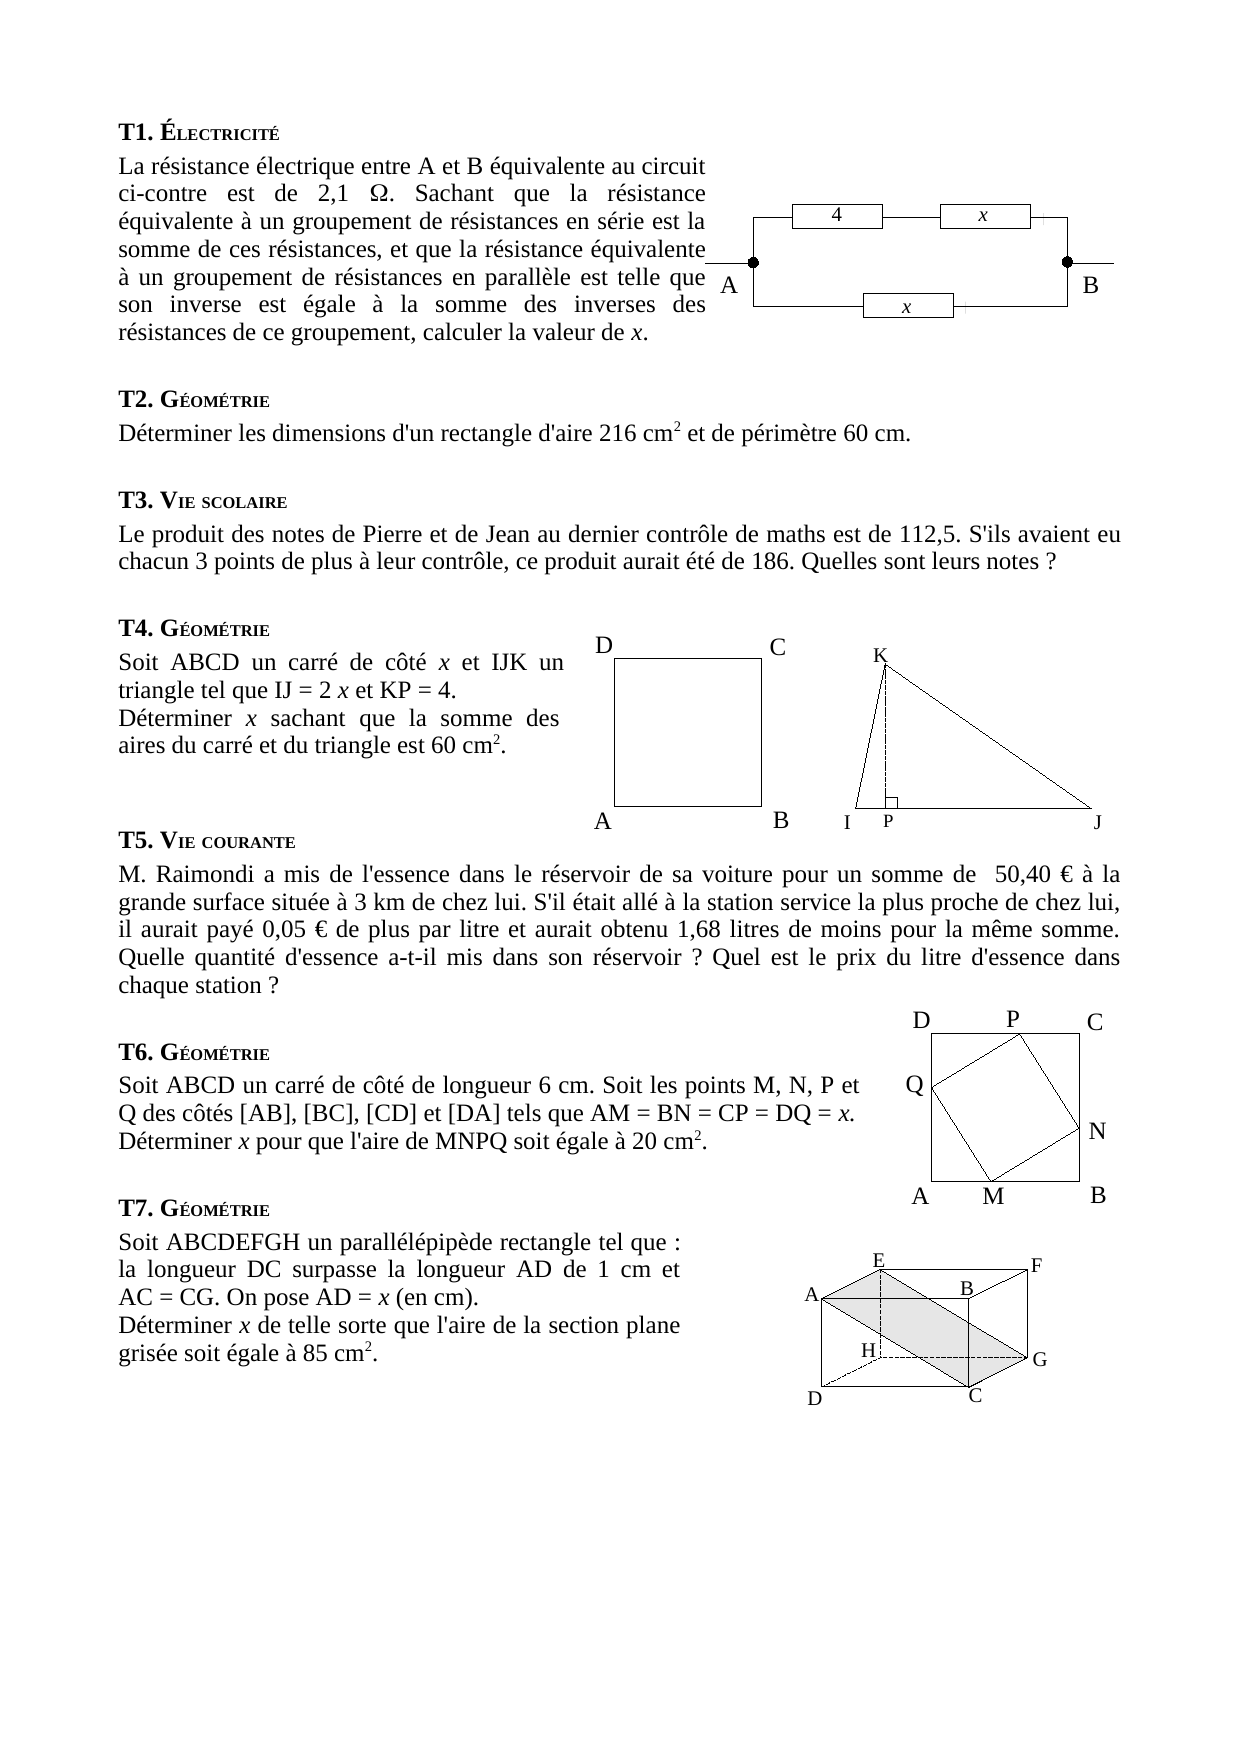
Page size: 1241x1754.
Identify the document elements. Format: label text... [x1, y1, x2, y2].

text T7. Géométrie [118, 1194, 1122, 1222]
text Déterminer les dimensions d'un rectangle d'aire 216 cm2 et de périmètre 60 cm. [118, 419, 1122, 447]
text T6. Géométrie [118, 1038, 931, 1066]
text T4. Géométrie [118, 614, 1122, 642]
text T5. Vie courante [118, 826, 1122, 854]
text Déterminer x pour que l'aire de MNPQ soit égale à 20 cm2. [932, 1127, 1079, 1155]
text Soit ABCD un carré de côté de longueur 6 cm. Soit les points M, N, P et Q des côtés [AB], [BC], [CD] et [DA] tels que AM = BN = CP = DQ = x. [118, 1072, 861, 1127]
text Soit ABCD un carré de côté x et IJK un triangle tel que IJ = 2 x et KP = 4. [118, 648, 564, 704]
text Le produit des notes de Pierre et de Jean au dernier contrôle de maths est de 112,5. S'ils avaient eu chacun 3 points de plus à leur contrôle, ce produit aurait été de 186. Quelles sont leurs notes ? [118, 520, 1122, 575]
text [932, 1038, 1079, 1066]
text Déterminer x pour que l'aire de MNPQ soit égale à 20 cm2. [118, 1127, 931, 1155]
text La résistance électrique entre A et B équivalente au circuit ci-contre est de 2,1 W. Sachant que la résistance équivalente à un groupement de résistances en série est la somme de ces résistances, et que la résistance équivalente à un groupement de résistances en parallèle est telle que son inverse est égale à la somme des inverses des résistances de ce groupement, calculer la valeur de x. [118, 152, 706, 346]
text T3. Vie scolaire [118, 486, 1122, 514]
text Déterminer x sachant que la somme des aires du carré et du triangle est 60 cm2. [118, 704, 559, 759]
text Déterminer x pour que l'aire de MNPQ soit égale à 20 cm2. [1080, 1127, 1122, 1155]
text M. Raimondi a mis de l'essence dans le réservoir de sa voiture pour un somme de 50,40 € à la grande surface située à 3 km de chez lui. S'il était allé à la station service la plus proche de chez lui, il aurait payé 0,05 € de plus par litre et aurait obtenu 1,68 litres de moins pour la même somme. Quelle quantité d'essence a-t-il mis dans son réservoir ? Quel est le prix du litre d'essence dans chaque station ? [118, 860, 1122, 998]
text Déterminer x de telle sorte que l'aire de la section plane grisée soit égale à 85 cm2. [118, 1311, 681, 1366]
text T2. Géométrie [118, 385, 1122, 413]
text [1080, 1038, 1122, 1066]
text T1. électricité [118, 118, 1122, 146]
text Soit ABCDEFGH un parallélépipède rectangle tel que : la longueur DC surpasse la longueur AD de 1 cm et AC = CG. On pose AD = x (en cm). [118, 1228, 681, 1311]
